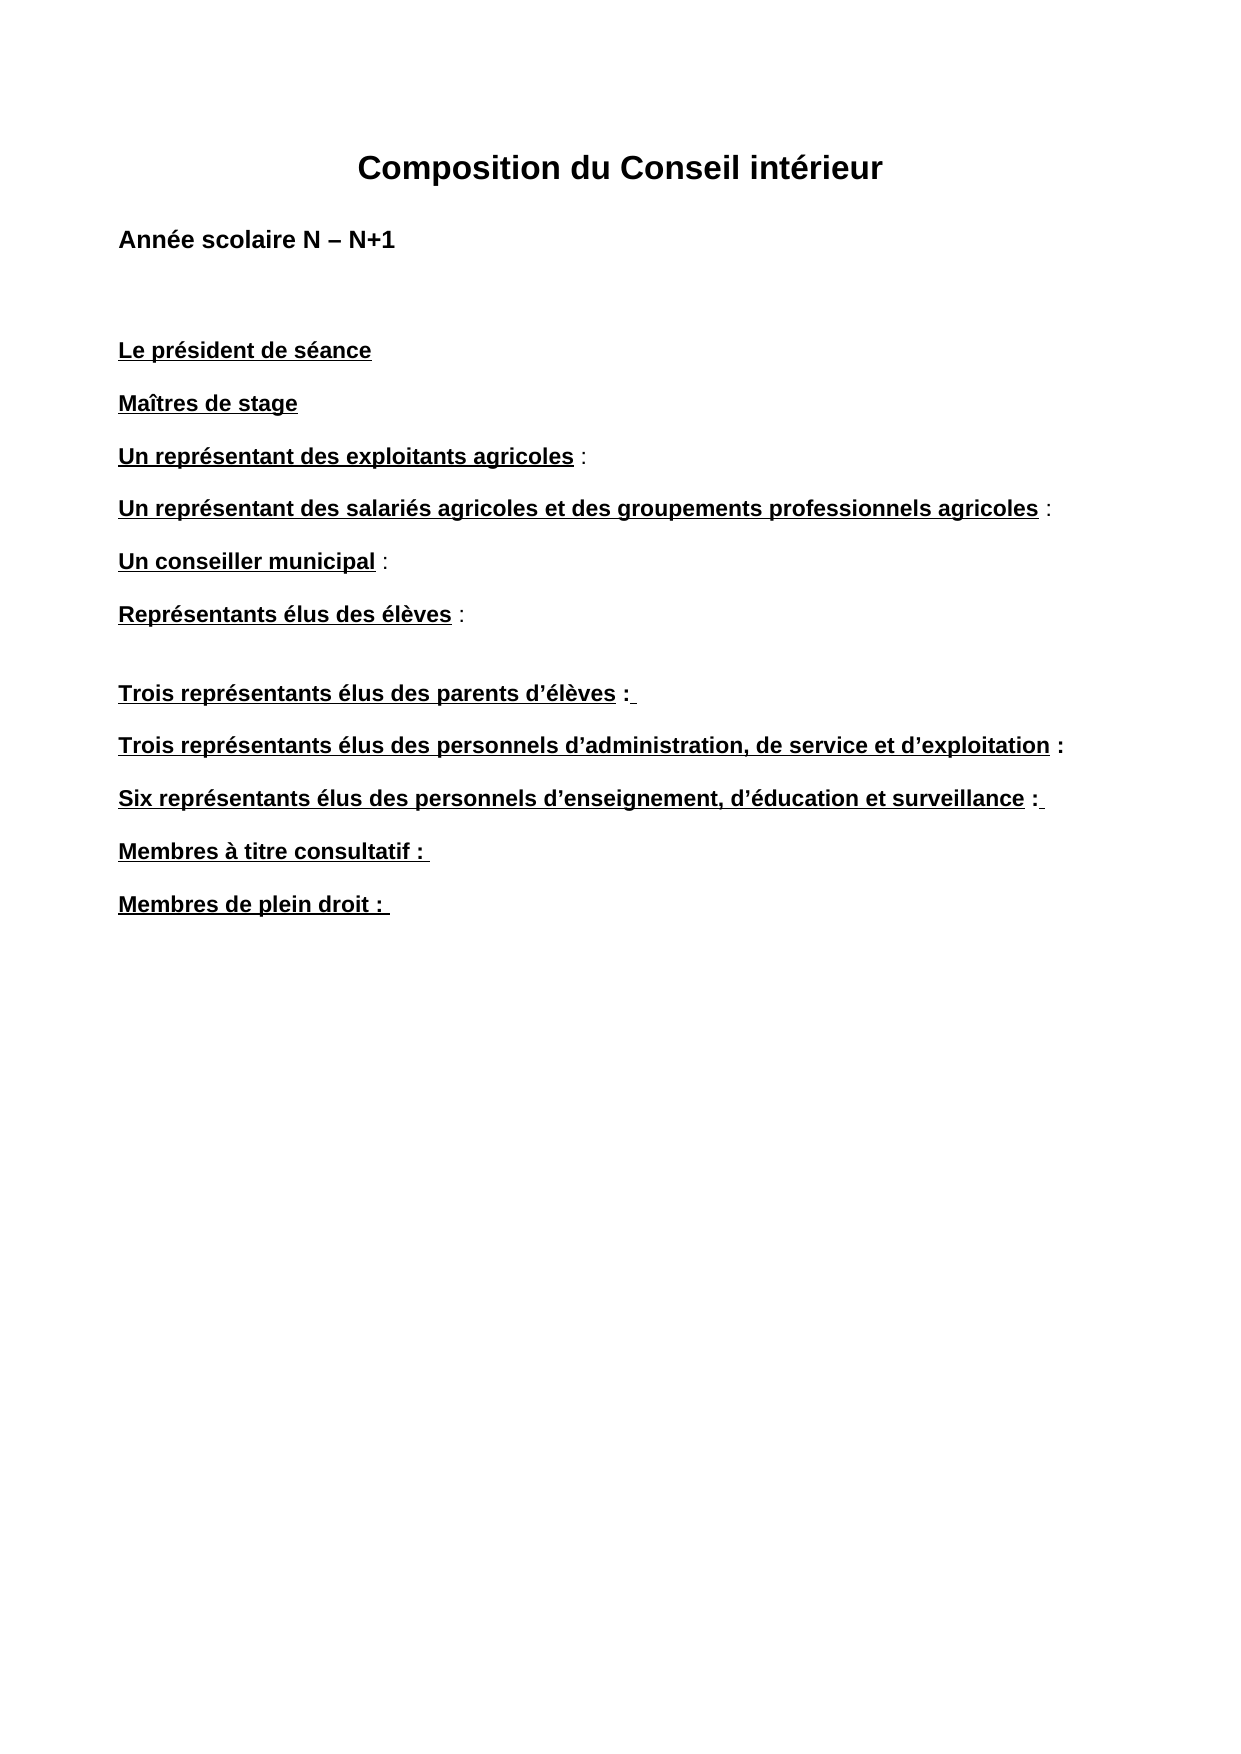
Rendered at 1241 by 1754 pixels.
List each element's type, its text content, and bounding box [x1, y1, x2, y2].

text Le président de séance [118, 337, 1122, 363]
text Maîtres de stage [118, 390, 1122, 416]
text Un représentant des exploitants agricoles : [118, 443, 1122, 469]
text Année scolaire N – N+1 [118, 224, 1122, 253]
text Membres à titre consultatif : [118, 838, 1122, 864]
text Un représentant des salariés agricoles et des groupements professionnels agricoles : [118, 495, 1122, 522]
text Un conseiller municipal : [118, 548, 1122, 574]
text Représentants élus des élèves : [118, 601, 1122, 627]
text Trois représentants élus des parents d’élèves : [118, 680, 1122, 706]
text Composition du Conseil intérieur [118, 148, 1122, 186]
text Six représentants élus des personnels d’enseignement, d’éducation et surveillance : [118, 785, 1122, 812]
text Membres de plein droit : [118, 891, 1122, 917]
text Trois représentants élus des personnels d’administration, de service et d’exploitation : [118, 732, 1122, 759]
